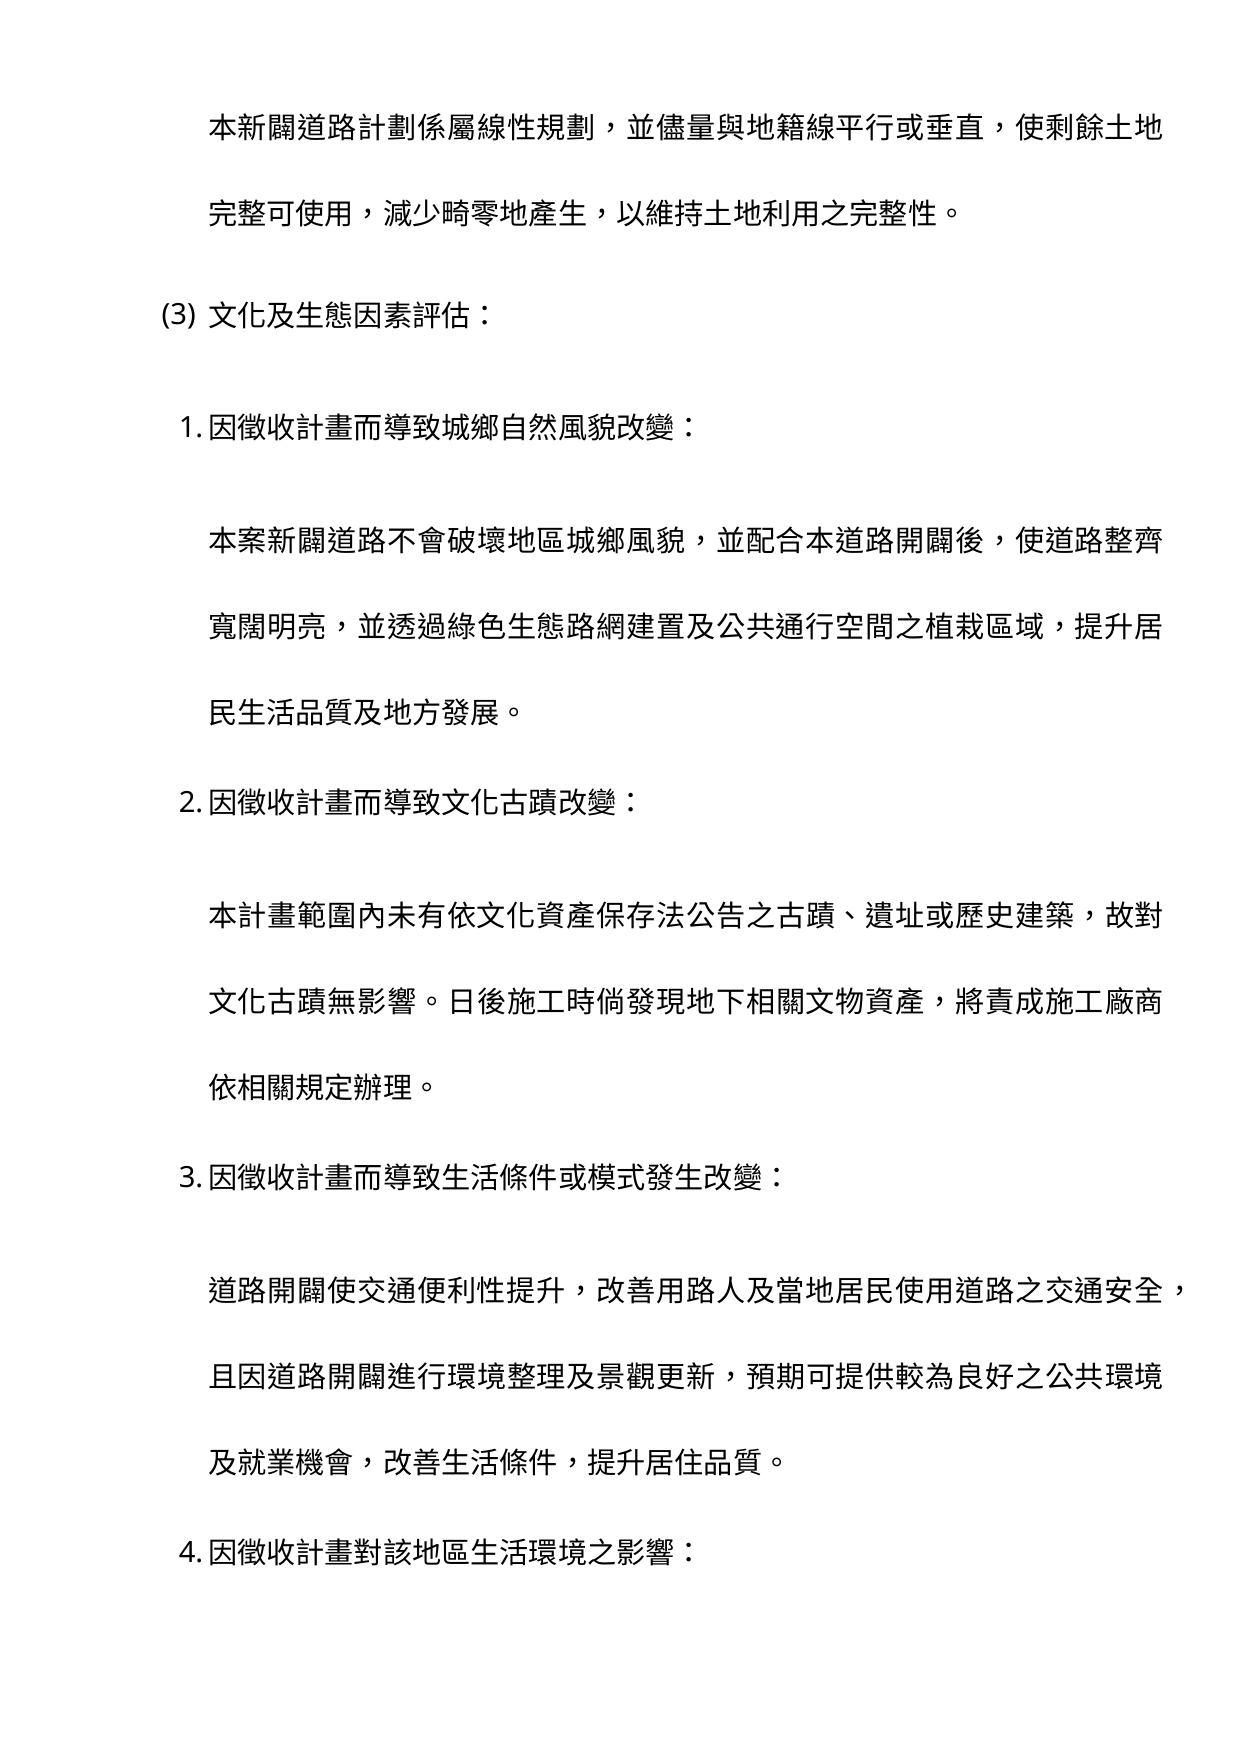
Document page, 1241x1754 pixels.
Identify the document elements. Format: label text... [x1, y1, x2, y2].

list 本新闢道路計劃係屬線性規劃，並儘量與地籍線平行或垂直，使剩餘土地完整可使用，減少畸零地產生，以維持土地利用之完整性。 [208, 82, 1165, 243]
list 因徵收計畫而導致文化古蹟改變： [178, 757, 1165, 832]
list 因徵收計畫對該地區生活環境之影響： [178, 1507, 1165, 1582]
list 因徵收計畫而導致生活條件或模式發生改變： [178, 1132, 1165, 1207]
list 因徵收計畫而導致城鄉自然風貌改變： [178, 382, 1165, 457]
list 道路開闢使交通便利性提升，改善用路人及當地居民使用道路之交通安全，且因道路開闢進行環境整理及景觀更新，預期可提供較為良好之公共環境及就業機會，改善生活條件，提升居住品質。 [208, 1244, 1165, 1492]
list 本計畫範圍內未有依文化資產保存法公告之古蹟、遺址或歷史建築，故對文化古蹟無影響。日後施工時倘發現地下相關文物資產，將責成施工廠商依相關規定辦理。 [208, 869, 1165, 1117]
list 文化及生態因素評估： [178, 269, 1165, 344]
list 本案新闢道路不會破壞地區城鄉風貌，並配合本道路開闢後，使道路整齊寬闊明亮，並透過綠色生態路網建置及公共通行空間之植栽區域，提升居民生活品質及地方發展。 [208, 494, 1165, 742]
